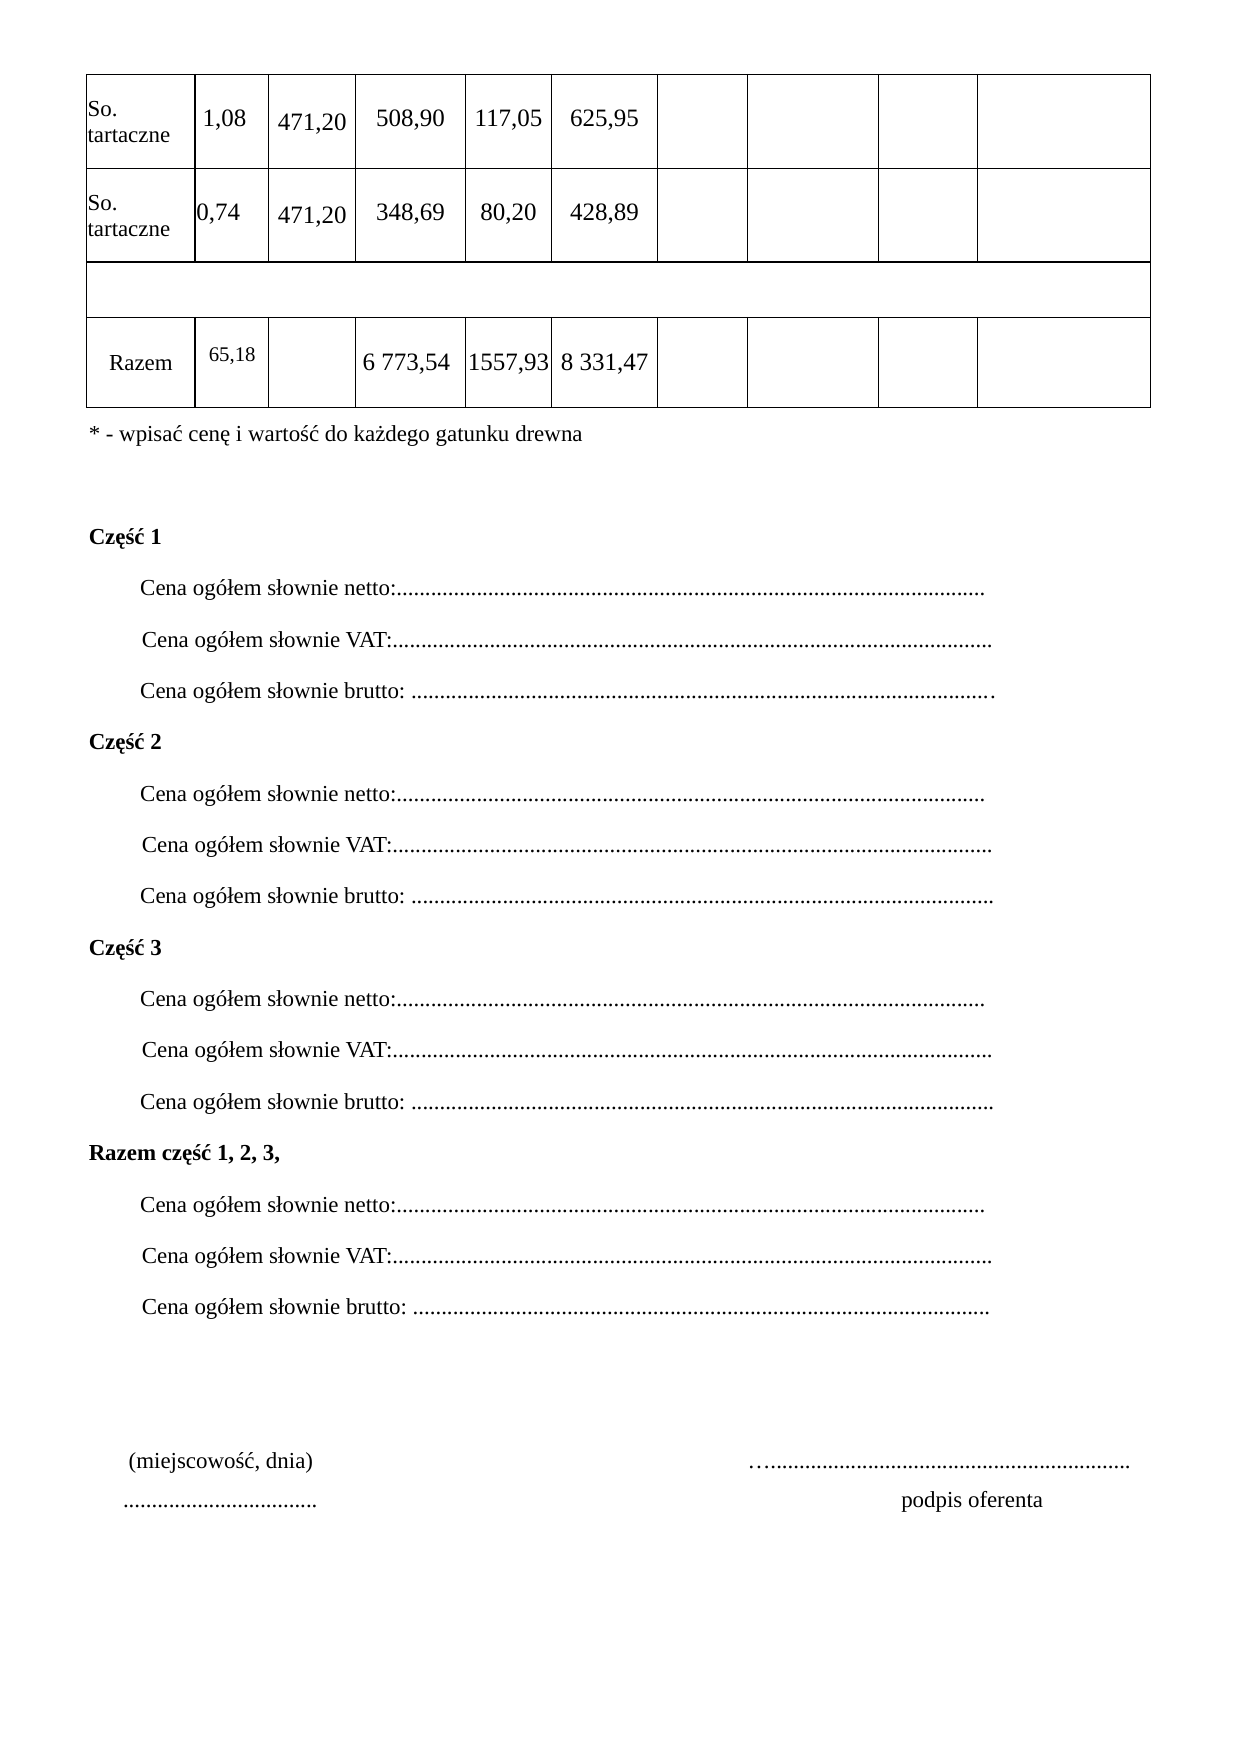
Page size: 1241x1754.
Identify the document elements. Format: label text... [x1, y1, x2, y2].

table_cell 65,18 [196, 318, 268, 407]
text Cena ogółem słownie netto:....................................................................................................... [88, 574, 1152, 601]
table_cell 471,20 [269, 75, 355, 168]
text Część 3 [88, 934, 1152, 960]
table_cell [879, 169, 977, 261]
text (miejscowość, dnia) …............................................................... [88, 1447, 1152, 1474]
table_cell So. tartaczne [87, 75, 194, 168]
table_cell 625,95 [552, 75, 657, 168]
text Cena ogółem słownie brutto: ..................................................................................................... [118, 1293, 1152, 1320]
text Cena ogółem słownie brutto: ...................................................................................................... [88, 882, 1152, 909]
table_cell So. tartaczne [87, 169, 194, 261]
table_cell [748, 318, 878, 407]
table_cell 348,69 [356, 169, 465, 261]
table_cell [978, 169, 1150, 261]
text Cena ogółem słownie VAT:......................................................................................................... [118, 1242, 1152, 1268]
table_cell [978, 75, 1150, 168]
table_cell [879, 75, 977, 168]
table_cell [658, 318, 747, 407]
table_cell [658, 169, 747, 261]
table_cell [748, 75, 878, 168]
text Cena ogółem słownie brutto: ...................................................................................................... [88, 1088, 1152, 1114]
text Cena ogółem słownie netto:....................................................................................................... [88, 780, 1152, 806]
text Cena ogółem słownie VAT:......................................................................................................... [118, 626, 1152, 652]
table_cell Razem [87, 318, 194, 407]
text Cena ogółem słownie brutto: ...................................................................................................... [88, 677, 1152, 703]
text Cena ogółem słownie netto:....................................................................................................... [88, 1191, 1152, 1217]
text Cena ogółem słownie netto:....................................................................................................... [88, 985, 1152, 1012]
table_cell [879, 318, 977, 407]
text Część 1 [88, 523, 1152, 549]
text Cena ogółem słownie VAT:......................................................................................................... [118, 831, 1152, 857]
text * - wpisać cenę i wartość do każdego gatunku drewna [88, 420, 1152, 447]
table_cell 8 331,47 [552, 318, 657, 407]
table_cell [269, 318, 355, 407]
table_cell [87, 263, 1150, 317]
table_cell 0,74 [196, 169, 268, 261]
table_cell 117,05 [466, 75, 551, 168]
text Część 2 [88, 728, 1152, 755]
table_cell 80,20 [466, 169, 551, 261]
table_cell 1,08 [196, 75, 268, 168]
table_cell 428,89 [552, 169, 657, 261]
table_cell 1557,93 [466, 318, 551, 407]
table_cell 471,20 [269, 169, 355, 261]
table_cell 6 773,54 [356, 318, 465, 407]
table_cell [978, 318, 1150, 407]
text .................................. podpis oferenta [88, 1486, 1152, 1513]
text Cena ogółem słownie VAT:......................................................................................................... [118, 1037, 1152, 1063]
text Razem część 1, 2, 3, [88, 1139, 1152, 1166]
table_cell [748, 169, 878, 261]
table_cell [658, 75, 747, 168]
table_cell 508,90 [356, 75, 465, 168]
